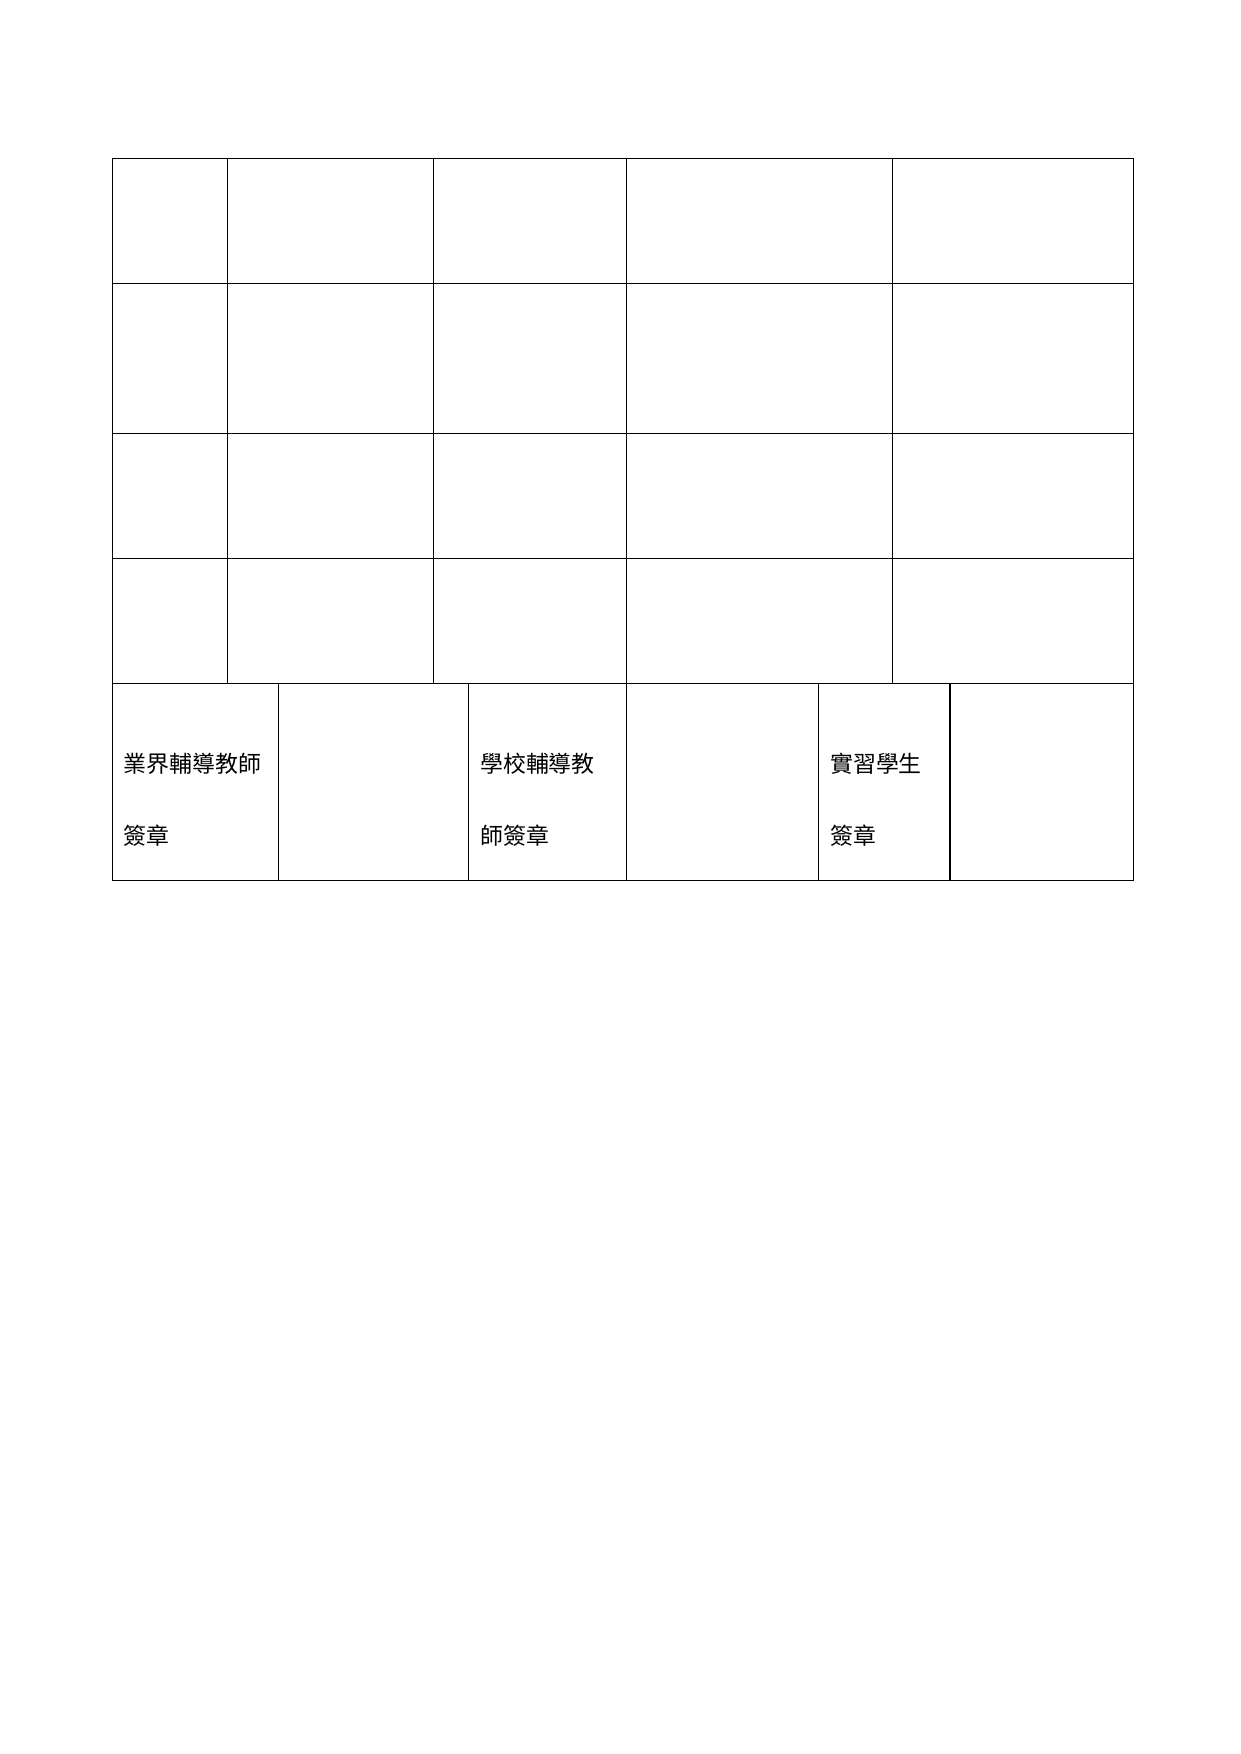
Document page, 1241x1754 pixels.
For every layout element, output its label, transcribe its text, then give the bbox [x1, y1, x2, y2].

table_cell [627, 434, 892, 558]
table_cell [228, 284, 433, 433]
table_cell [951, 684, 1133, 880]
table_cell [228, 559, 433, 683]
table_cell [434, 159, 626, 283]
table_cell [627, 684, 818, 880]
table_cell [279, 684, 468, 880]
table_cell [627, 559, 892, 683]
table_cell 業界輔導教師簽章 [113, 684, 278, 880]
table_cell [113, 559, 227, 683]
table_cell 學校輔導教師簽章 [469, 684, 626, 880]
table_cell [893, 284, 1133, 433]
table_cell [113, 434, 227, 558]
table_cell [627, 284, 892, 433]
table_cell [113, 284, 227, 433]
table_cell [893, 159, 1133, 283]
table_cell [893, 559, 1133, 683]
table_cell [893, 434, 1133, 558]
table_cell [434, 559, 626, 683]
table_cell [228, 434, 433, 558]
table_cell [228, 159, 433, 283]
table_cell [434, 284, 626, 433]
table_cell 實習學生簽章 [819, 684, 949, 880]
table_cell [434, 434, 626, 558]
table_cell [627, 159, 892, 283]
table_cell [113, 159, 227, 283]
